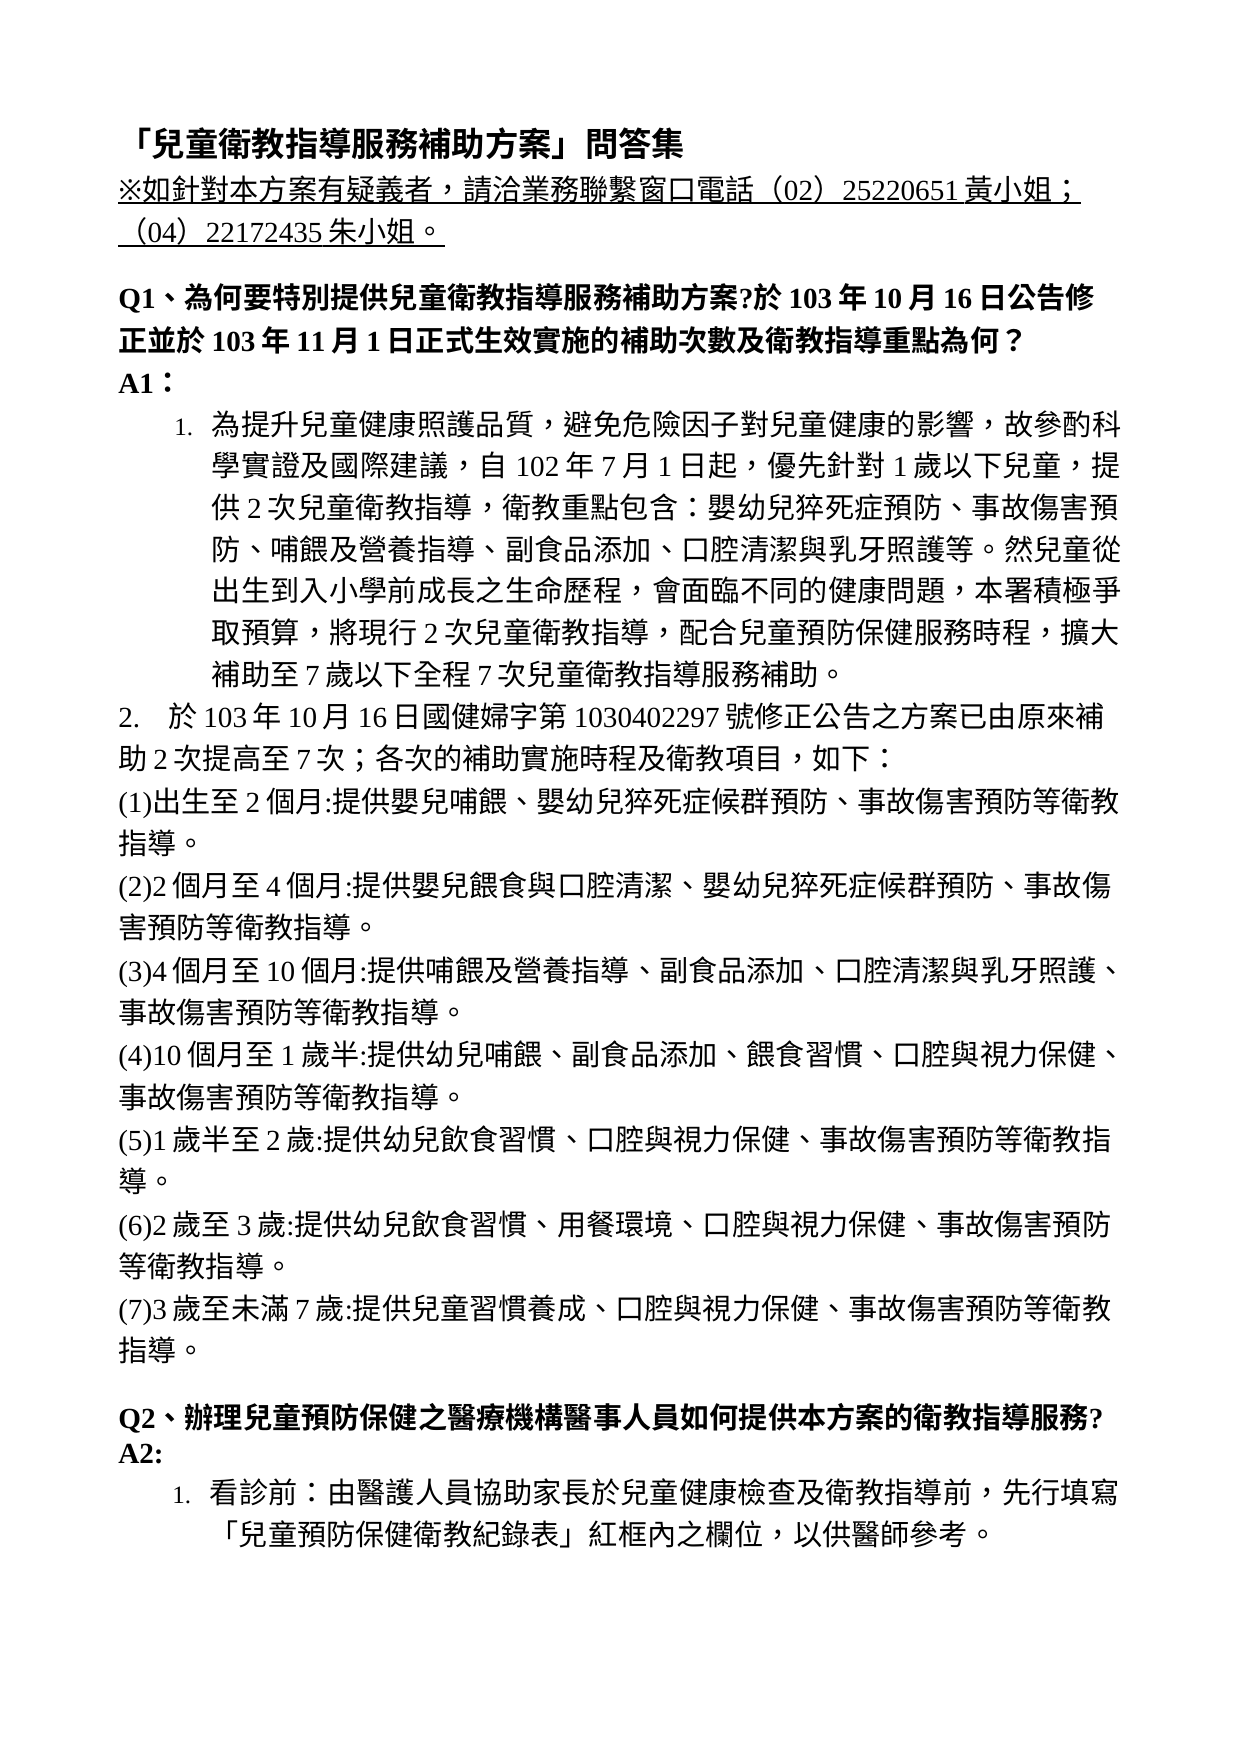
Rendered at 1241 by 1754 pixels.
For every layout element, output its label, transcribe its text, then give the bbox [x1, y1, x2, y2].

text (3)4個月至10個月:提供哺餵及營養指導、副食品添加、口腔清潔與乳牙照護、事故傷害預防等衛教指導。 [118, 947, 1122, 1032]
list 看診前：由醫護人員協助家長於兒童健康檢查及衛教指導前，先行填寫 「兒童預防保健衛教紀錄表」紅框內之欄位，以供醫師參考。 [172, 1470, 1122, 1553]
text (1)出生至2個月:提供嬰兒哺餵、嬰幼兒猝死症候群預防、事故傷害預防等衛教指導。 [118, 778, 1122, 863]
text (4)10個月至1歲半:提供幼兒哺餵、副食品添加、餵食習慣、口腔與視力保健、事故傷害預防等衛教指導。 [118, 1032, 1122, 1116]
text Q2、辦理兒童預防保健之醫療機構醫事人員如何提供本方案的衛教指導服務? [118, 1394, 1122, 1437]
text A1： [118, 359, 1122, 402]
text (7)3歲至未滿7歲:提供兒童習慣養成、口腔與視力保健、事故傷害預防等衛教指導。 [118, 1286, 1122, 1370]
text (5)1歲半至2歲:提供幼兒飲食習慣、口腔與視力保健、事故傷害預防等衛教指導。 [118, 1116, 1122, 1201]
text Q1、為何要特別提供兒童衛教指導服務補助方案?於103年10月16日公告修正並於103年11月1日正式生效實施的補助次數及衛教指導重點為何？ [118, 275, 1122, 359]
list 為提升兒童健康照護品質，避免危險因子對兒童健康的影響，故參酌科學實證及國際建議，自102年7月1日起，優先針對1歲以下兒童，提供2次兒童衛教指導，衛教重點包含：嬰幼兒猝死症預防、事故傷害預防、哺餵及營養指導、副食品添加、口腔清潔與乳牙照護等。然兒童從出生到入小學前成長之生命歷程，會面臨不同的健康問題，本署積極爭取預算，將現行2次兒童衛教指導，配合兒童預防保健服務時程，擴大補助至7歲以下全程7次兒童衛教指導服務補助。 [174, 402, 1122, 693]
text A2: [118, 1437, 1122, 1470]
text (2)2個月至4個月:提供嬰兒餵食與口腔清潔、嬰幼兒猝死症候群預防、事故傷害預防等衛教指導。 [118, 863, 1122, 947]
text 「兒童衛教指導服務補助方案」問答集 [118, 118, 1122, 166]
text (6)2歲至3歲:提供幼兒飲食習慣、用餐環境、口腔與視力保健、事故傷害預防等衛教指導。 [118, 1201, 1122, 1286]
text ※如針對本方案有疑義者，請洽業務聯繫窗口電話（02）25220651黃小姐；（04）22172435朱小姐。 [118, 166, 1122, 251]
text 2. 於103年10月16日國健婦字第1030402297號修正公告之方案已由原來補助2次提高至7次；各次的補助實施時程及衛教項目，如下： [118, 693, 1122, 778]
